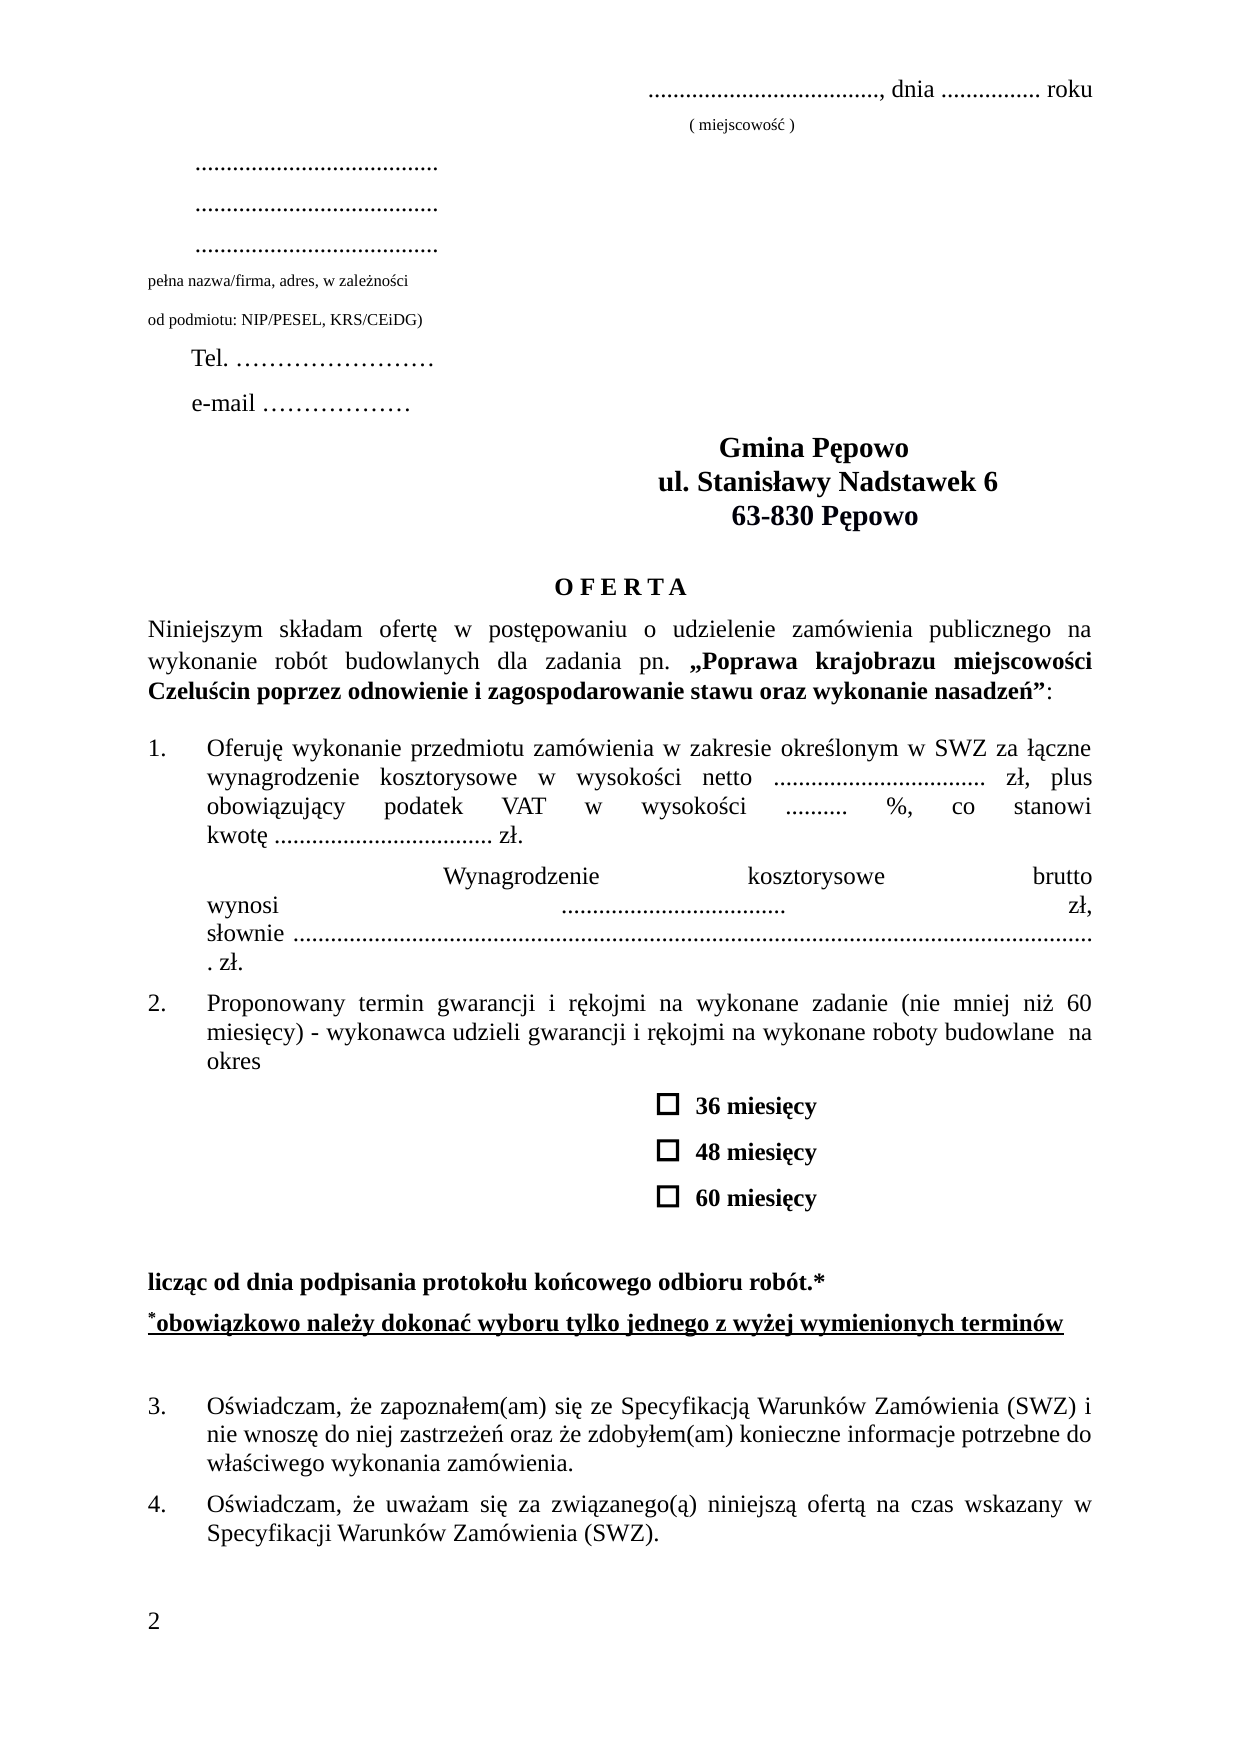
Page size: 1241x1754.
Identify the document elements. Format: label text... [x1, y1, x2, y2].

text O F E R T A [148, 572, 1093, 601]
text 3. Oświadczam, że zapoznałem(am) się ze Specyfikacją Warunków Zamówienia (SWZ) i nie wnoszę do niej zastrzeżeń oraz że zdobyłem(am) konieczne informacje potrzebne do właściwego wykonania zamówienia. [148, 1391, 1093, 1477]
text licząc od dnia podpisania protokołu końcowego odbioru robót.* [148, 1267, 1093, 1296]
text Wynagrodzenie kosztorysowe brutto wynosi .................................... zł, słownie ................................................................................................................................. zł. [207, 861, 1093, 976]
text Niniejszym składam ofertę w postępowaniu o udzielenie zamówienia publicznego na wykonanie robót budowlanych dla zadania pn. „Poprawa krajobrazu miejscowości Czeluścin poprzez odnowienie i zagospodarowanie stawu oraz wykonanie nasadzeń”: [148, 614, 1093, 705]
text  36 miesięcy [148, 1087, 1093, 1121]
text ....................................... [148, 188, 1093, 217]
text 63-830 Pępowo [148, 498, 1087, 531]
text pełna nazwa/firma, adres, w zależności [148, 270, 1093, 289]
text  60 miesięcy [148, 1179, 1093, 1213]
text ul. Stanisławy Nadstawek 6 [148, 464, 1093, 498]
text ....................................... [148, 147, 1093, 175]
text Gmina Pępowo [148, 431, 1093, 464]
text Tel. …………………… [148, 343, 1093, 372]
text  48 miesięcy [148, 1133, 1093, 1167]
text *obowiązkowo należy dokonać wyboru tylko jednego z wyżej wymienionych terminów [148, 1308, 1093, 1337]
text e-mail ……………… [148, 384, 1093, 418]
text ....................................... [148, 229, 1093, 258]
text ( miejscowość ) [635, 115, 1093, 134]
text ....................................., dnia ................ roku [148, 74, 1093, 102]
text od podmiotu: NIP/PESEL, KRS/CEiDG) [148, 302, 1093, 331]
text 2. Proponowany termin gwarancji i rękojmi na wykonane zadanie (nie mniej niż 60 miesięcy) - wykonawca udzieli gwarancji i rękojmi na wykonane roboty budowlane na okres [148, 988, 1093, 1075]
text 4. Oświadczam, że uważam się za związanego(ą) niniejszą ofertą na czas wskazany w Specyfikacji Warunków Zamówienia (SWZ). [148, 1489, 1093, 1547]
text 1. Oferuję wykonanie przedmiotu zamówienia w zakresie określonym w SWZ za łączne wynagrodzenie kosztorysowe w wysokości netto .................................. zł, plus obowiązujący podatek VAT w wysokości .......... %, co stanowi kwotę ................................... zł. [148, 733, 1093, 848]
